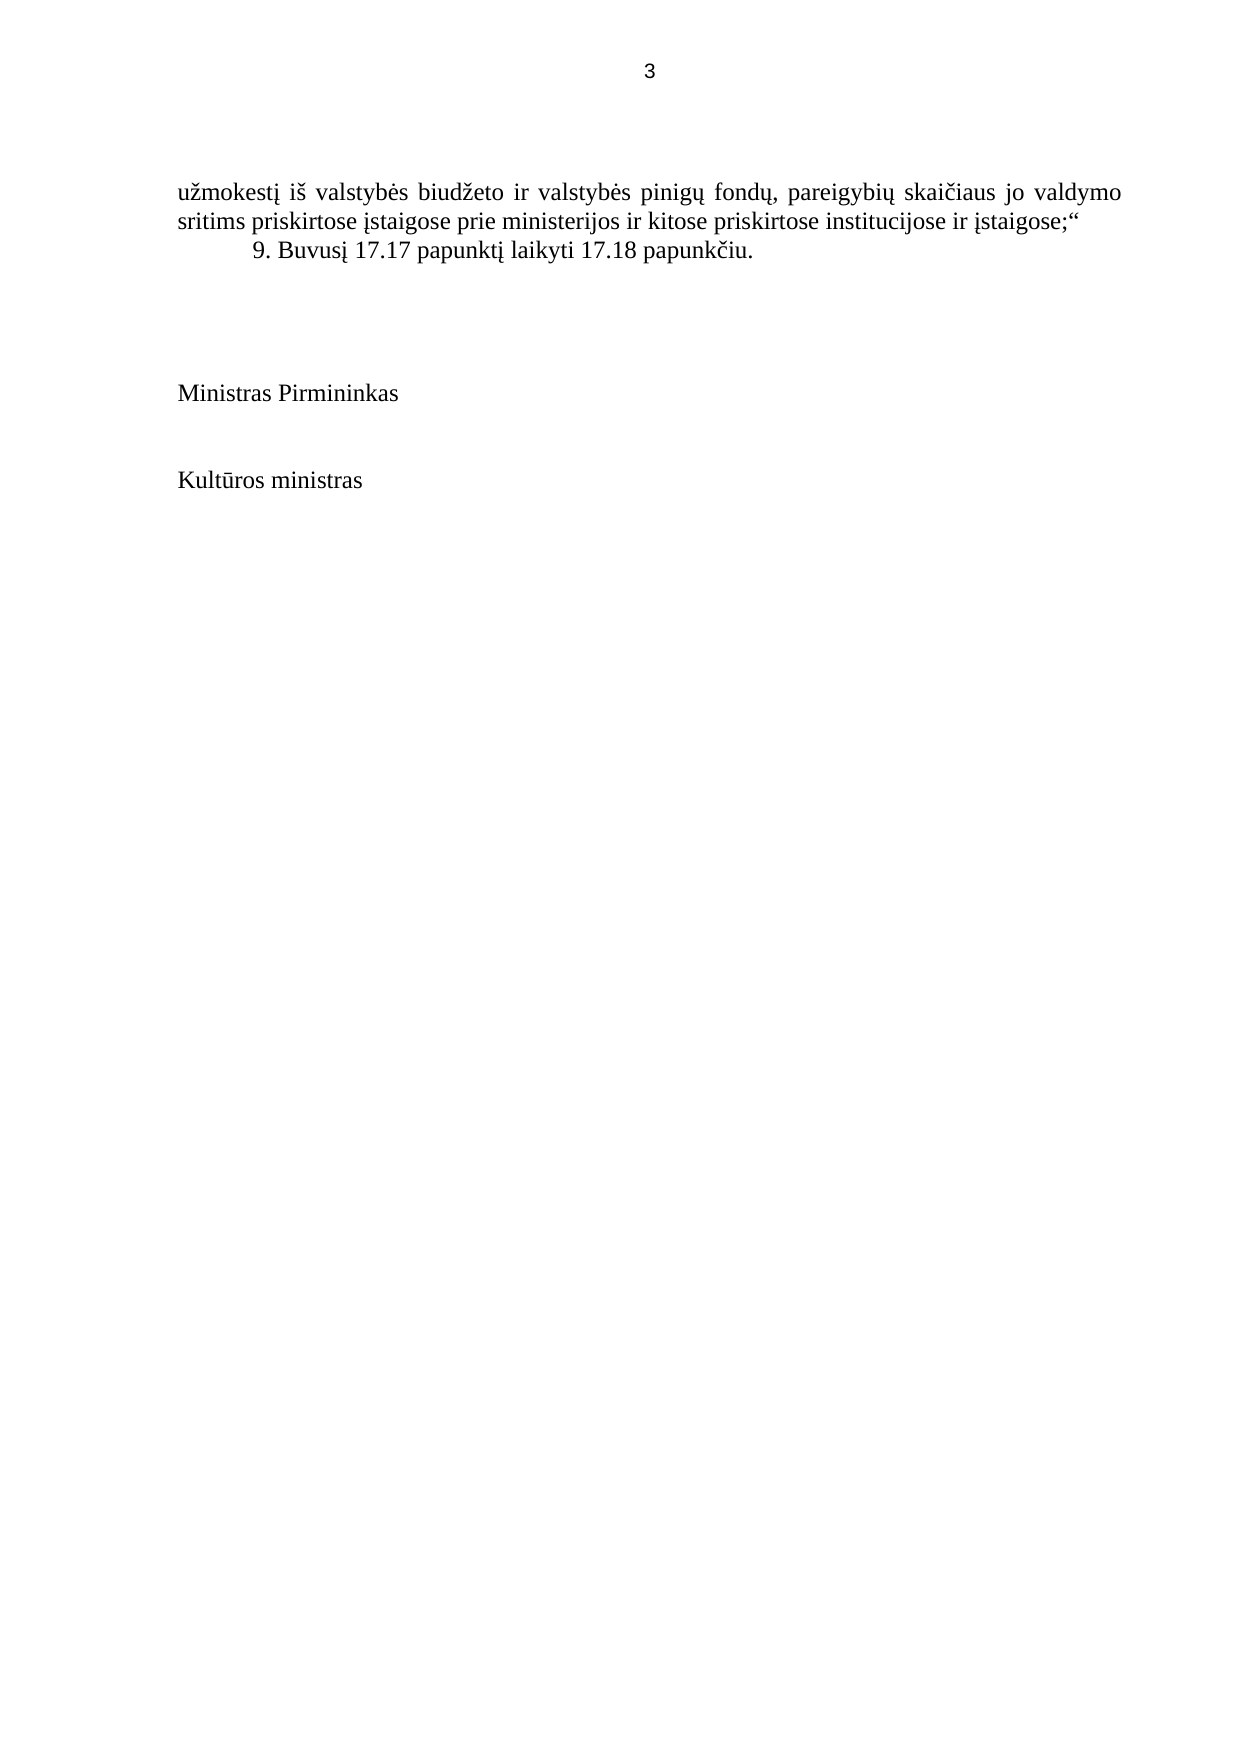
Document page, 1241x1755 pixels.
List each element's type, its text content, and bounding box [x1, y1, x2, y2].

text Ministras Pirmininkas [177, 378, 1122, 407]
text Kultūros ministras [177, 465, 1122, 493]
text 9. Buvusį 17.17 papunktį laikyti 17.18 papunkčiu. [177, 235, 1122, 263]
text užmokestį iš valstybės biudžeto ir valstybės pinigų fondų, pareigybių skaičiaus jo valdymo sritims priskirtose įstaigose prie ministerijos ir kitose priskirtose institucijose ir įstaigose;“ [177, 177, 1122, 235]
